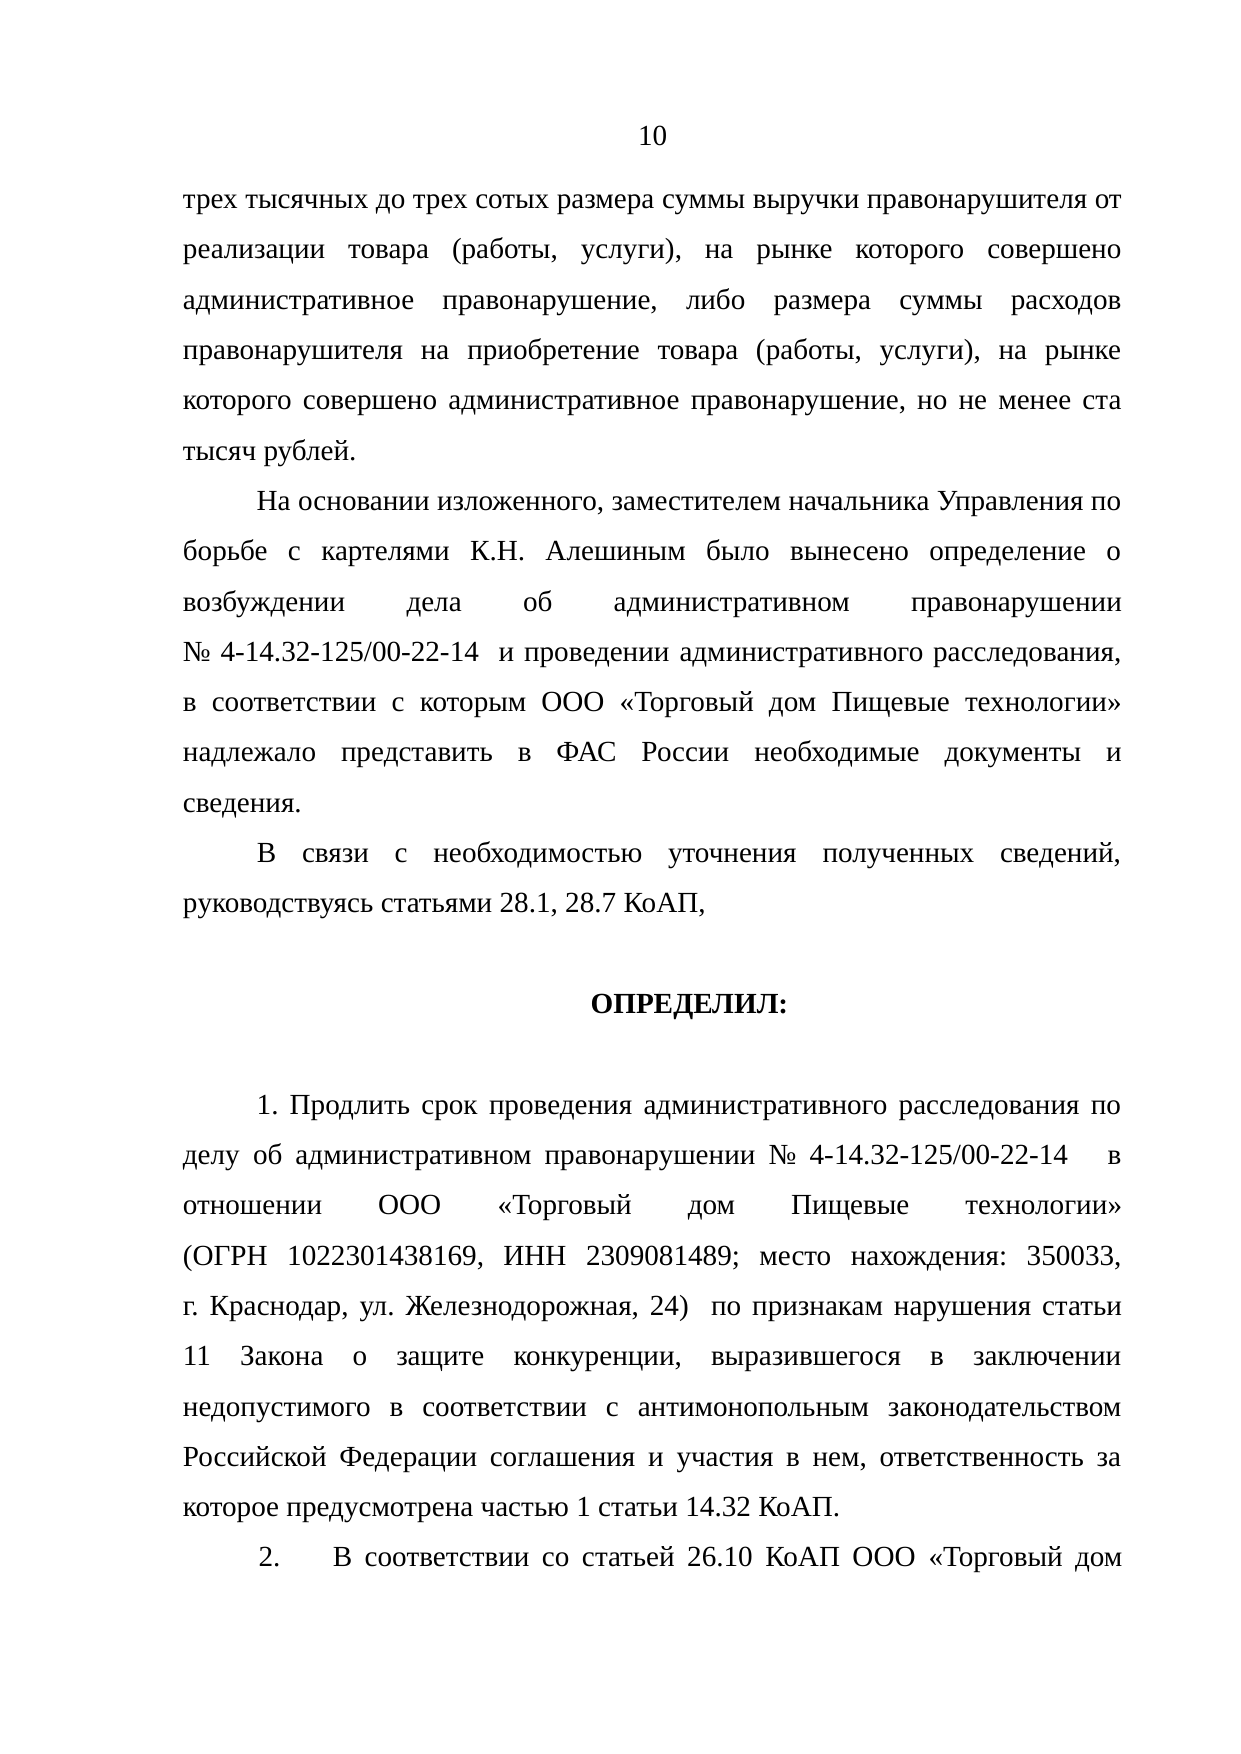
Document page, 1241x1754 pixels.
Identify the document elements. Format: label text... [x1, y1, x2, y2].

text На основании изложенного, заместителем начальника Управления по борьбе с картелями К.Н. Алешиным было вынесено определение о возбуждении дела об административном правонарушении № 4-14.32-125/00-22-14 и проведении административного расследования, в соответствии с которым ООО «Торговый дом Пищевые технологии» надлежало представить в ФАС России необходимые документы и сведения. [183, 483, 1122, 818]
list В соответствии со статьей 26.10 КоАП ООО «Торговый дом [186, 1539, 1122, 1573]
text ОПРЕДЕЛИЛ: [183, 986, 1122, 1020]
text В связи с необходимостью уточнения полученных сведений, руководствуясь статьями 28.1, 28.7 КоАП, [183, 835, 1122, 919]
text трех тысячных до трех сотых размера суммы выручки правонарушителя от реализации товара (работы, услуги), на рынке которого совершено административное правонарушение, либо размера суммы расходов правонарушителя на приобретение товара (работы, услуги), на рынке которого совершено административное правонарушение, но не менее ста тысяч рублей. [183, 181, 1122, 466]
text 1. Продлить срок проведения административного расследования по делу об административном правонарушении № 4-14.32-125/00-22-14 в отношении ООО «Торговый дом Пищевые технологии» (ОГРН 1022301438169, ИНН 2309081489; место нахождения: 350033, г. Краснодар, ул. Железнодорожная, 24) по признакам нарушения статьи 11 Закона о защите конкуренции, выразившегося в заключении недопустимого в соответствии с антимонопольным законодательством Российской Федерации соглашения и участия в нем, ответственность за которое предусмотрена частью 1 статьи 14.32 КоАП. [183, 1087, 1122, 1523]
